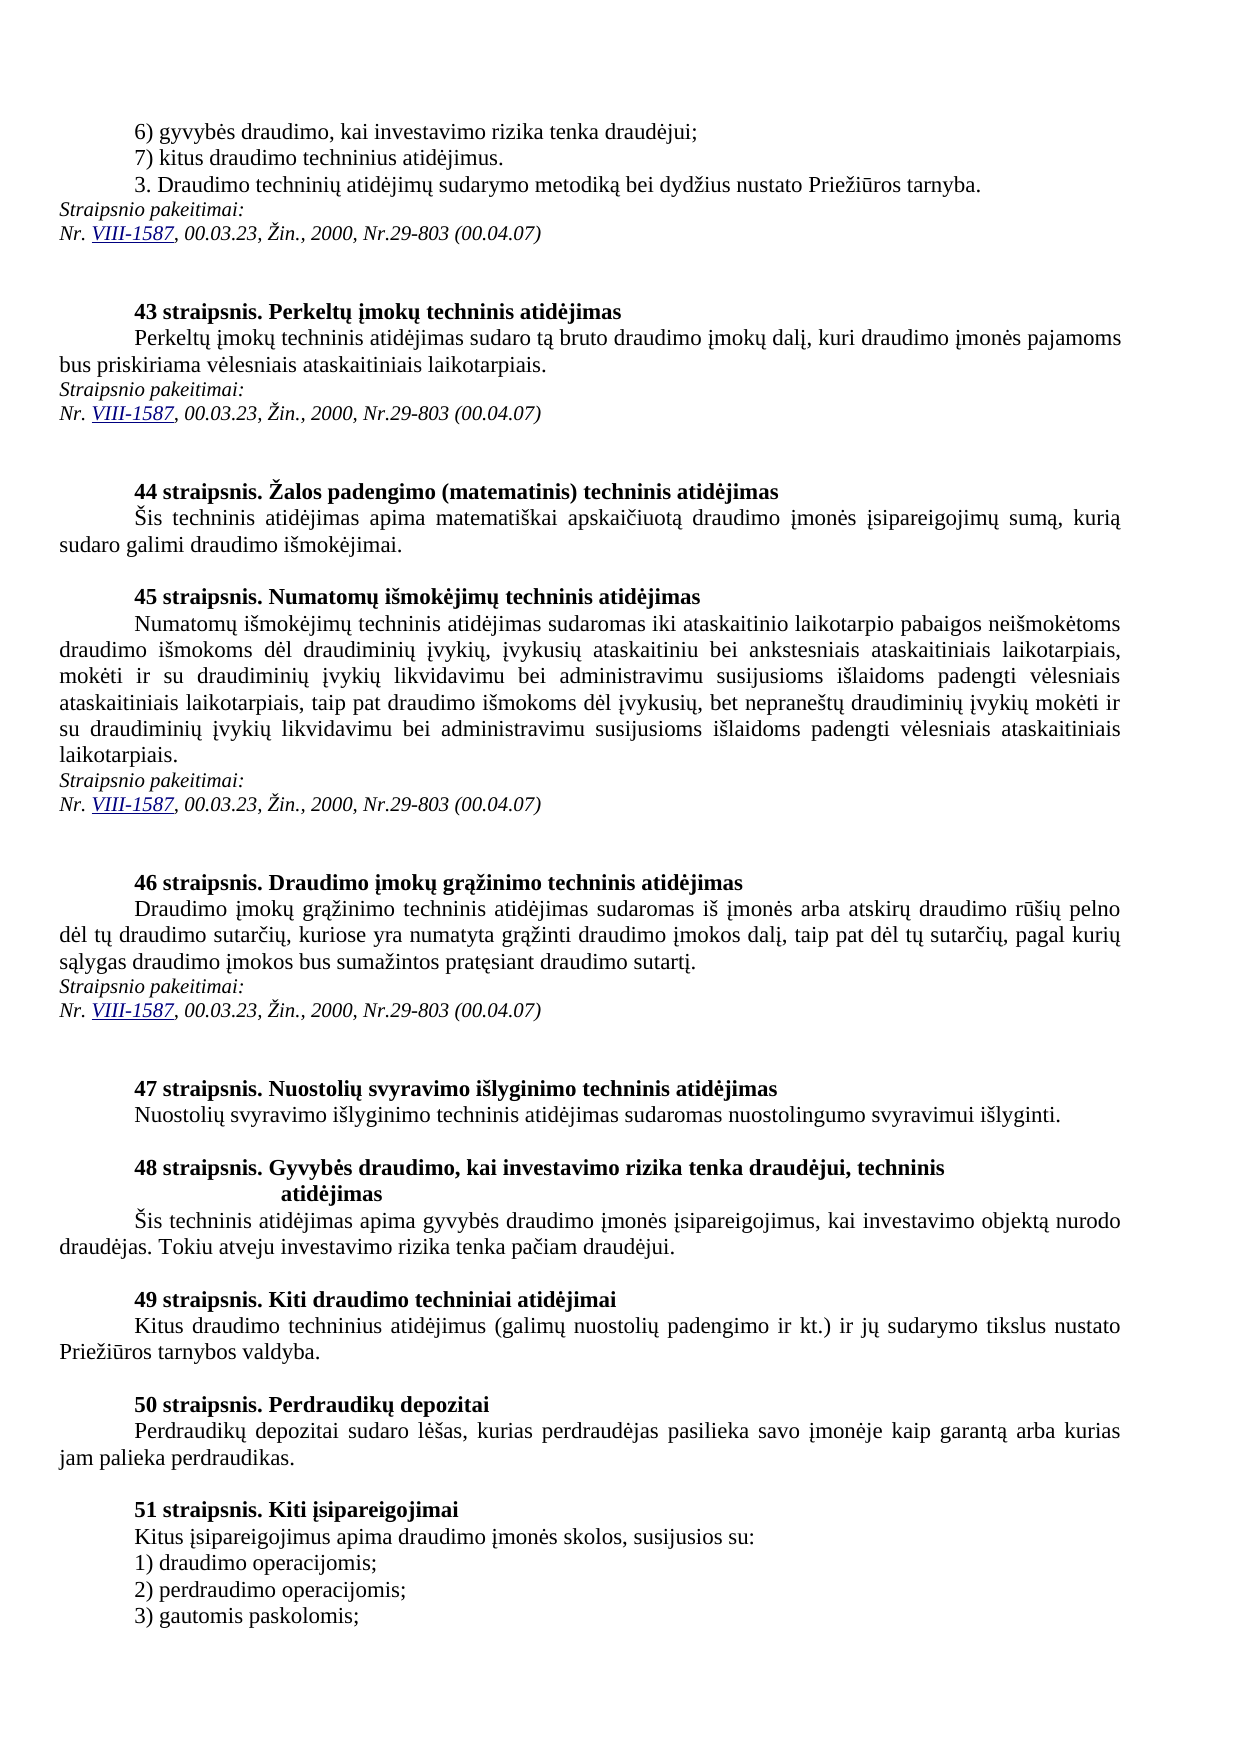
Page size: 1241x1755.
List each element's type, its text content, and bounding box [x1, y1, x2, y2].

text 45 straipsnis. Numatomų išmokėjimų techninis atidėjimas [59, 583, 1122, 610]
text Straipsnio pakeitimai: [59, 974, 1122, 998]
text Kitus įsipareigojimus apima draudimo įmonės skolos, susijusios su: [59, 1523, 1122, 1549]
text 50 straipsnis. Perdraudikų depozitai [59, 1391, 1122, 1417]
text Straipsnio pakeitimai: [59, 197, 1122, 221]
text 6) gyvybės draudimo, kai investavimo rizika tenka draudėjui; [59, 118, 1122, 144]
text 43 straipsnis. Perkeltų įmokų techninis atidėjimas [59, 298, 1122, 324]
text 2) perdraudimo operacijomis; [59, 1576, 1122, 1602]
text Šis techninis atidėjimas apima matematiškai apskaičiuotą draudimo įmonės įsipareigojimų sumą, kurią sudaro galimi draudimo išmokėjimai. [59, 504, 1122, 557]
text Perkeltų įmokų techninis atidėjimas sudaro tą bruto draudimo įmokų dalį, kuri draudimo įmonės pajamoms bus priskiriama vėlesniais ataskaitiniais laikotarpiais. [59, 324, 1122, 377]
text Šis techninis atidėjimas apima gyvybės draudimo įmonės įsipareigojimus, kai investavimo objektą nurodo draudėjas. Tokiu atveju investavimo rizika tenka pačiam draudėjui. [59, 1207, 1122, 1259]
text Nr. VIII-1587, 00.03.23, Žin., 2000, Nr.29-803 (00.04.07) [59, 401, 1122, 425]
text Straipsnio pakeitimai: [59, 377, 1122, 401]
text 46 straipsnis. Draudimo įmokų grąžinimo techninis atidėjimas [59, 869, 1122, 895]
text Nr. VIII-1587, 00.03.23, Žin., 2000, Nr.29-803 (00.04.07) [59, 221, 1122, 245]
text Kitus draudimo techninius atidėjimus (galimų nuostolių padengimo ir kt.) ir jų sudarymo tikslus nustato Priežiūros tarnybos valdyba. [59, 1312, 1122, 1365]
text atidėjimas [59, 1180, 1122, 1207]
text 47 straipsnis. Nuostolių svyravimo išlyginimo techninis atidėjimas [59, 1075, 1122, 1101]
text Nuostolių svyravimo išlyginimo techninis atidėjimas sudaromas nuostolingumo svyravimui išlyginti. [59, 1101, 1122, 1128]
text Draudimo įmokų grąžinimo techninis atidėjimas sudaromas iš įmonės arba atskirų draudimo rūšių pelno dėl tų draudimo sutarčių, kuriose yra numatyta grąžinti draudimo įmokos dalį, taip pat dėl tų sutarčių, pagal kurių sąlygas draudimo įmokos bus sumažintos pratęsiant draudimo sutartį. [59, 895, 1122, 974]
text Numatomų išmokėjimų techninis atidėjimas sudaromas iki ataskaitinio laikotarpio pabaigos neišmokėtoms draudimo išmokoms dėl draudiminių įvykių, įvykusių ataskaitiniu bei ankstesniais ataskaitiniais laikotarpiais, mokėti ir su draudiminių įvykių likvidavimu bei administravimu susijusioms išlaidoms padengti vėlesniais ataskaitiniais laikotarpiais, taip pat draudimo išmokoms dėl įvykusių, bet nepraneštų draudiminių įvykių mokėti ir su draudiminių įvykių likvidavimu bei administravimu susijusioms išlaidoms padengti vėlesniais ataskaitiniais laikotarpiais. [59, 610, 1122, 768]
text Nr. VIII-1587, 00.03.23, Žin., 2000, Nr.29-803 (00.04.07) [59, 998, 1122, 1022]
text 44 straipsnis. Žalos padengimo (matematinis) techninis atidėjimas [59, 478, 1122, 504]
text 1) draudimo operacijomis; [59, 1549, 1122, 1576]
text Straipsnio pakeitimai: [59, 768, 1122, 792]
text 49 straipsnis. Kiti draudimo techniniai atidėjimai [59, 1286, 1122, 1312]
text Nr. VIII-1587, 00.03.23, Žin., 2000, Nr.29-803 (00.04.07) [59, 792, 1122, 816]
text 3) gautomis paskolomis; [59, 1602, 1122, 1628]
text 3. Draudimo techninių atidėjimų sudarymo metodiką bei dydžius nustato Priežiūros tarnyba. [59, 171, 1122, 197]
text Perdraudikų depozitai sudaro lėšas, kurias perdraudėjas pasilieka savo įmonėje kaip garantą arba kurias jam palieka perdraudikas. [59, 1417, 1122, 1470]
text 7) kitus draudimo techninius atidėjimus. [59, 144, 1122, 171]
text 51 straipsnis. Kiti įsipareigojimai [59, 1497, 1122, 1523]
text 48 straipsnis. Gyvybės draudimo, kai investavimo rizika tenka draudėjui, techninis [59, 1154, 1122, 1180]
